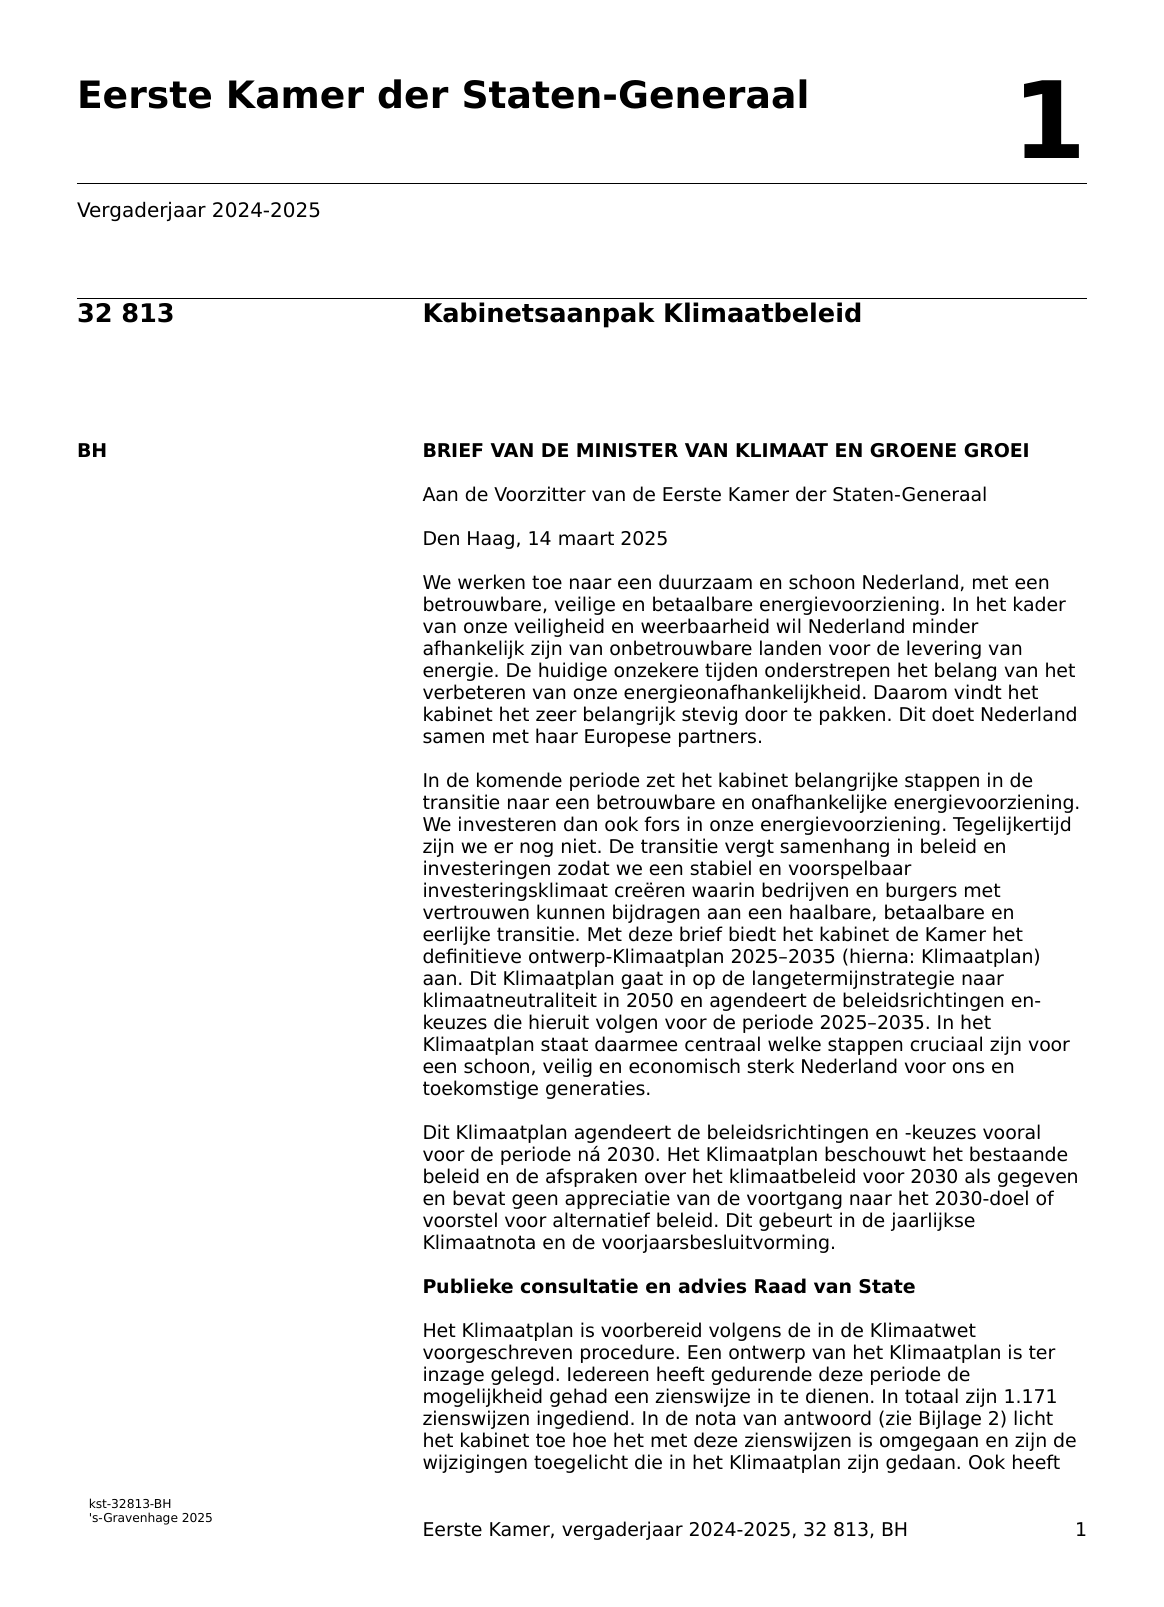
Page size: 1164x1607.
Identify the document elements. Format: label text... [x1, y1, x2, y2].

text Den Haag, 14 maart 2025 [422, 528, 1087, 550]
subtitle BH BRIEF VAN DE MINISTER VAN KLIMAAT EN GROENE GROEI [77, 440, 1087, 462]
text Het Klimaatplan is voorbereid volgens de in de Klimaatwet voorgeschreven procedure. Een ontwerp van het Klimaatplan is ter inzage gelegd. Iedereen heeft gedurende deze periode de mogelijkheid gehad een zienswijze in te dienen. In totaal zijn 1.171 zienswijzen ingediend. In de nota van antwoord (zie Bijlage 2) licht het kabinet toe hoe het met deze zienswijzen is omgegaan en zijn de wijzigingen toegelicht die in het Klimaatplan zijn gedaan. Ook heeft [422, 1320, 1087, 1474]
subtitle 32 813 Kabinetsaanpak Klimaatbeleid [77, 299, 1087, 329]
text kst-32813-BH [88, 1497, 323, 1511]
text Aan de Voorzitter van de Eerste Kamer der Staten-Generaal [422, 484, 1087, 506]
table_header 1 [886, 59, 1087, 183]
text We werken toe naar een duurzaam en schoon Nederland, met een betrouwbare, veilige en betaalbare energievoorziening. In het kader van onze veiligheid en weerbaarheid wil Nederland minder afhankelijk zijn van onbetrouwbare landen voor de levering van energie. De huidige onzekere tijden onderstrepen het belang van het verbeteren van onze energieonafhankelijkheid. Daarom vindt het kabinet het zeer belangrijk stevig door te pakken. Dit doet Nederland samen met haar Europese partners. [422, 572, 1087, 748]
subtitle Publieke consultatie en advies Raad van State [422, 1276, 1087, 1298]
text In de komende periode zet het kabinet belangrijke stappen in de transitie naar een betrouwbare en onafhankelijke energievoorziening. We investeren dan ook fors in onze energievoorziening. Tegelijkertijd zijn we er nog niet. De transitie vergt samenhang in beleid en investeringen zodat we een stabiel en voorspelbaar investeringsklimaat creëren waarin bedrijven en burgers met vertrouwen kunnen bijdragen aan een haalbare, betaalbare en eerlijke transitie. Met deze brief biedt het kabinet de Kamer het definitieve ontwerp-Klimaatplan 2025–2035 (hierna: Klimaatplan) aan. Dit Klimaatplan gaat in op de langetermijnstrategie naar klimaatneutraliteit in 2050 en agendeert de beleidsrichtingen en-keuzes die hieruit volgen voor de periode 2025–2035. In het Klimaatplan staat daarmee centraal welke stappen cruciaal zijn voor een schoon, veilig en economisch sterk Nederland voor ons en toekomstige generaties. [422, 770, 1087, 1100]
text 's-Gravenhage 2025 [88, 1511, 323, 1525]
text Dit Klimaatplan agendeert de beleidsrichtingen en -keuzes vooral voor de periode ná 2030. Het Klimaatplan beschouwt het bestaande beleid en de afspraken over het klimaatbeleid voor 2030 als gegeven en bevat geen appreciatie van de voortgang naar het 2030-doel of voorstel voor alternatief beleid. Dit gebeurt in de jaarlijkse Klimaatnota en de voorjaarsbesluitvorming. [422, 1122, 1087, 1254]
table_header Eerste Kamer der Staten-Generaal [77, 59, 886, 183]
table_cell Vergaderjaar 2024-2025 [77, 184, 1087, 298]
